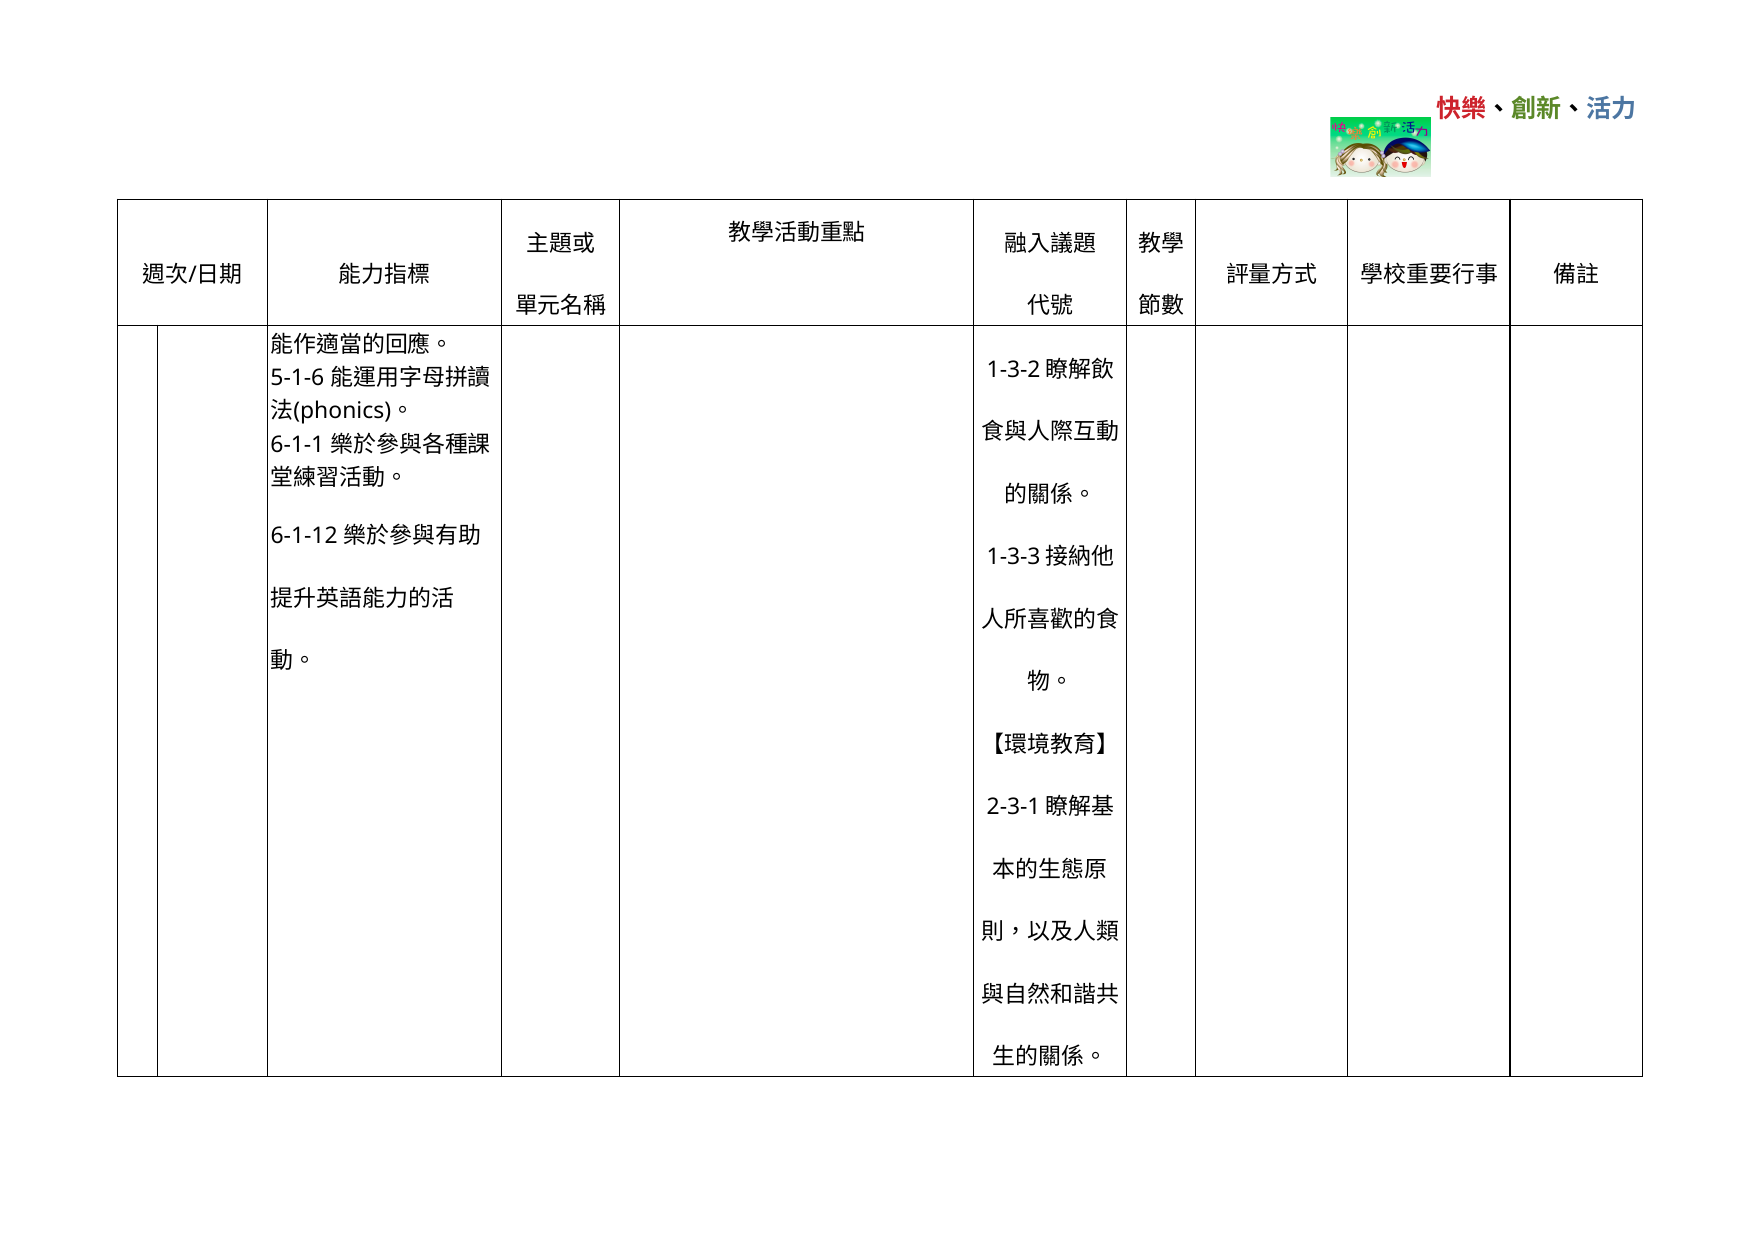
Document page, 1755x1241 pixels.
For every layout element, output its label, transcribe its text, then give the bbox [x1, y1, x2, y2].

table_header 備註 [1511, 200, 1642, 324]
table_cell [620, 326, 973, 1076]
table_cell [118, 326, 157, 1076]
table_header 週次/日期 [118, 200, 267, 324]
table_cell [1127, 326, 1195, 1076]
table_header 能力指標 [268, 200, 501, 324]
table_header 教學 節數 [1127, 200, 1195, 324]
table_cell 1-3-2瞭解飲食與人際互動的關係。 1-3-3接納他人所喜歡的食物。 【環境教育】 2-3-1瞭解基本的生態原則，以及人類與自然和諧共生的關係。 [974, 326, 1126, 1076]
table_cell [502, 326, 619, 1076]
table_cell [1348, 326, 1509, 1076]
table_header 教學活動重點 [620, 200, 973, 324]
table_header 學校重要行事 [1348, 200, 1509, 324]
table_header 融入議題 代號 [974, 200, 1126, 324]
table_header 評量方式 [1196, 200, 1347, 324]
table_cell 能作適當的回應。 5-1-6 能運用字母拼讀法(phonics)。 6-1-1 樂於參與各種課堂練習活動。 6-1-12 樂於參與有助提升英語能力的活動。 [268, 326, 501, 1076]
table_cell [1196, 326, 1347, 1076]
table_cell [158, 326, 267, 1076]
table_cell [1511, 326, 1642, 1076]
table_header 主題或 單元名稱 [502, 200, 619, 324]
